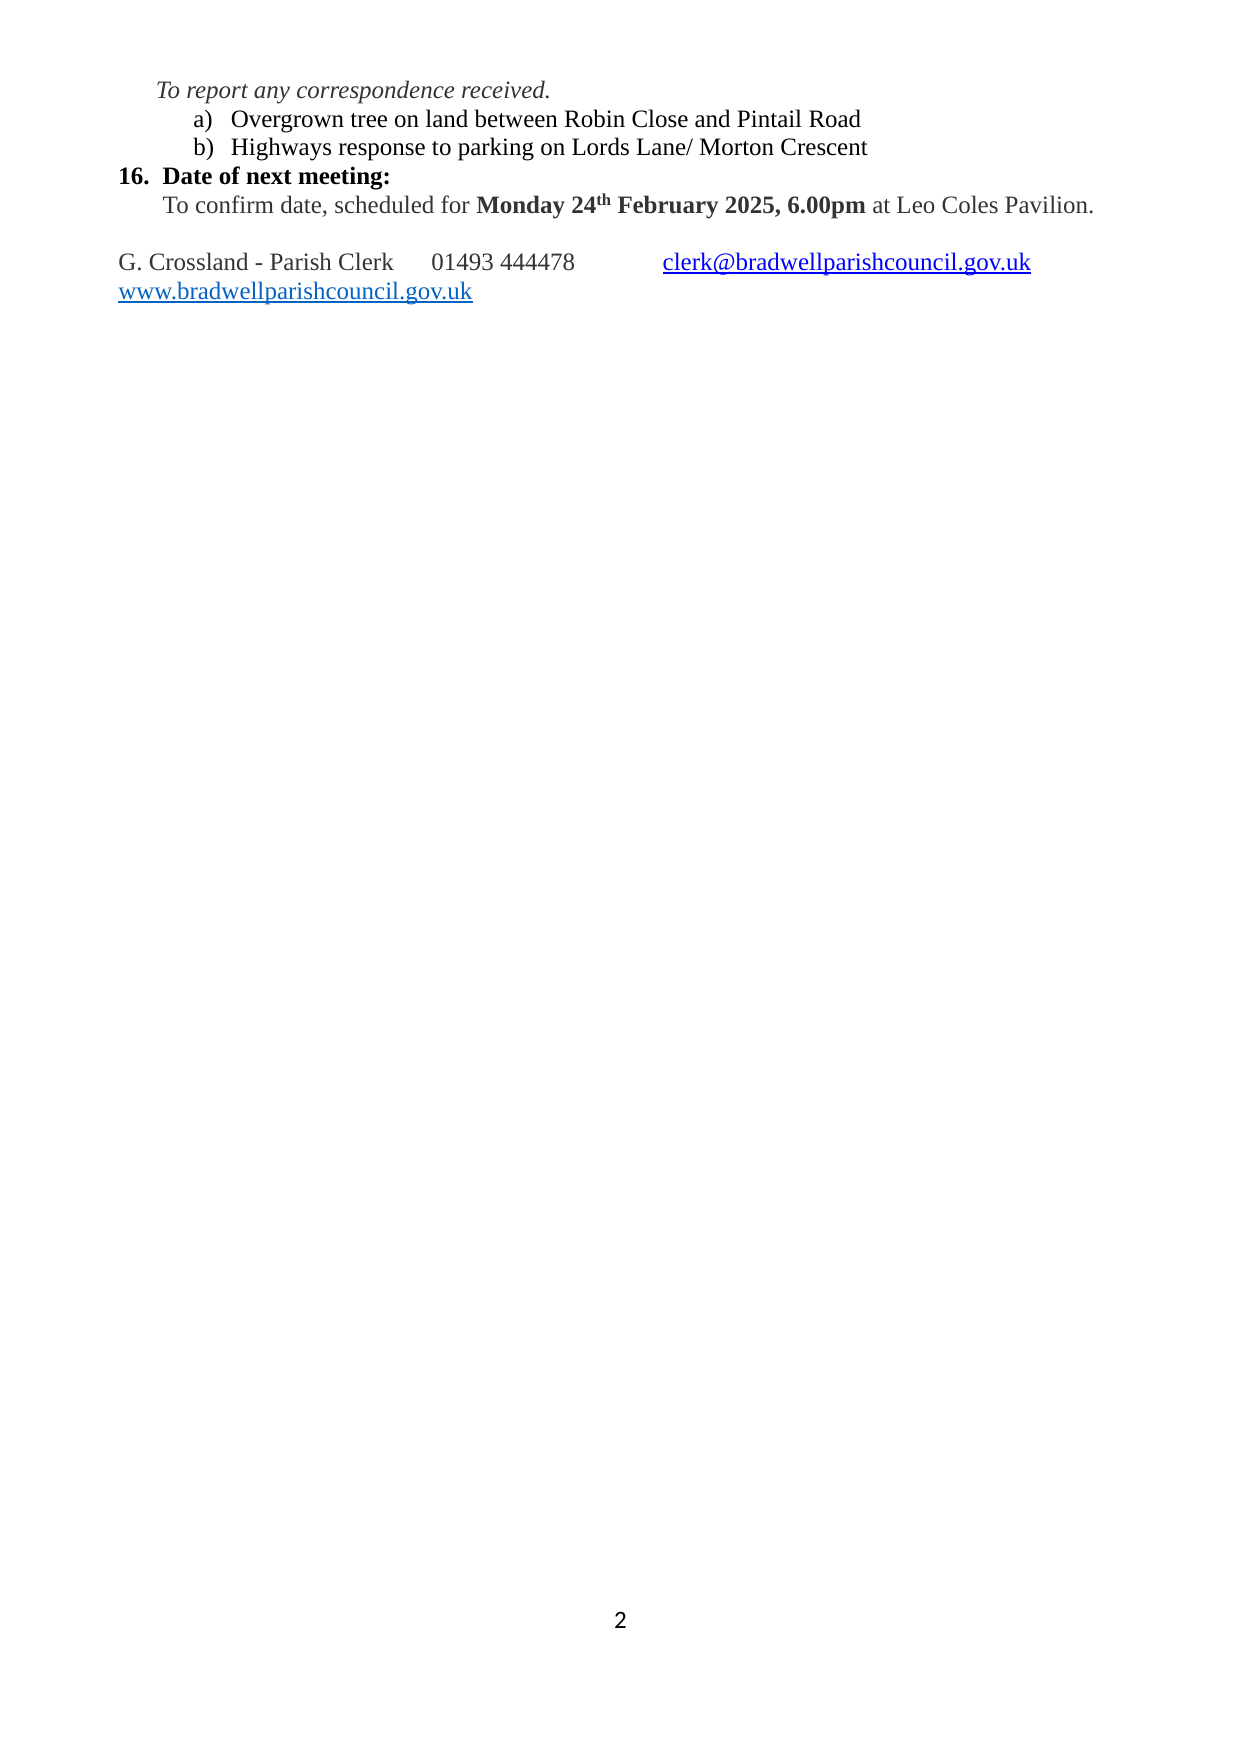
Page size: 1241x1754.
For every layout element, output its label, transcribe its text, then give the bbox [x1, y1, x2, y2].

subtitle To confirm date, scheduled for Monday 24th February 2025, 6.00pm at Leo Coles Pavilion. [118, 190, 1122, 219]
subtitle To report any correspondence received. [118, 75, 1122, 104]
text G. Crossland - Parish Clerk 01493 444478 clerk@bradwellparishcouncil.gov.uk [118, 247, 1122, 276]
text www.bradwellparishcouncil.gov.uk [118, 276, 1122, 305]
subtitle Overgrown tree on land between Robin Close and Pintail Road [193, 104, 1122, 132]
list Date of next meeting: [118, 161, 1122, 190]
subtitle Highways response to parking on Lords Lane/ Morton Crescent [193, 132, 1122, 161]
